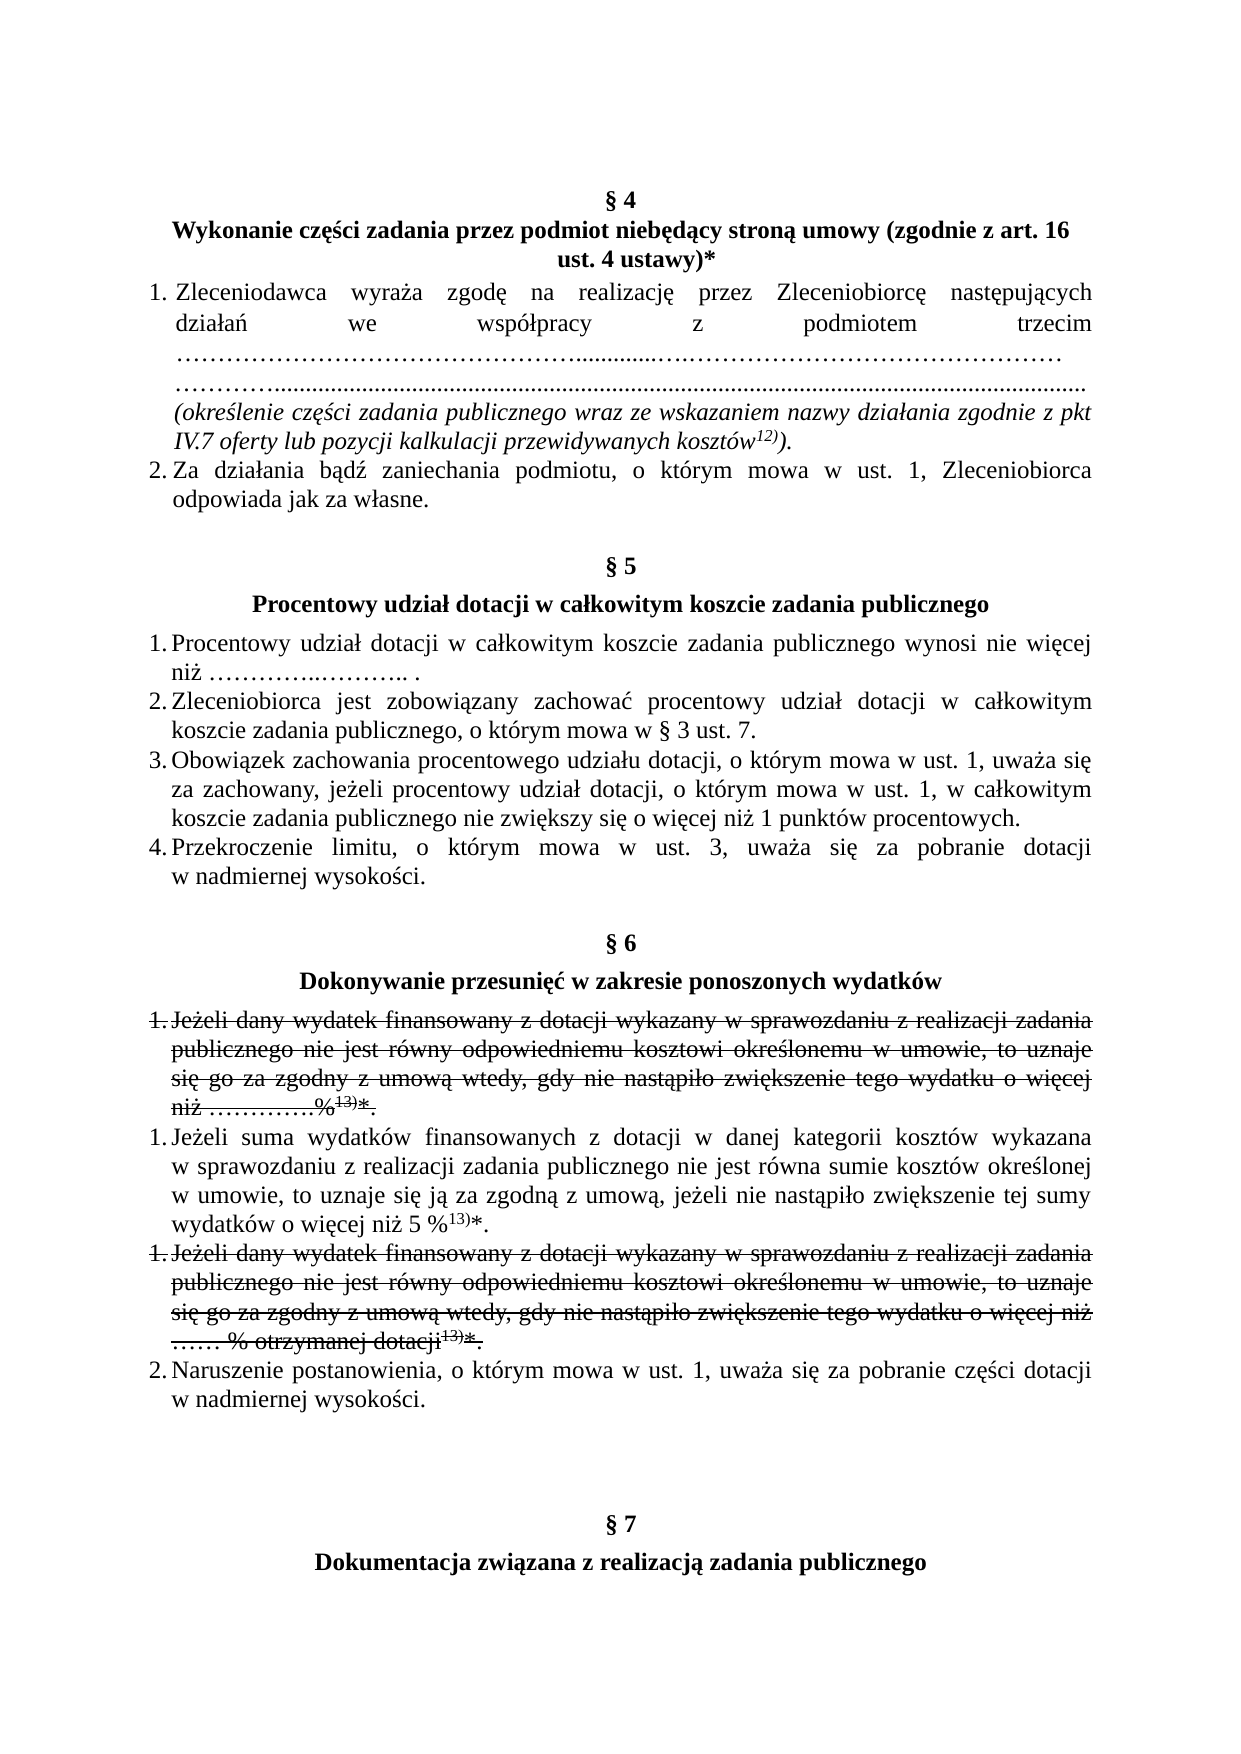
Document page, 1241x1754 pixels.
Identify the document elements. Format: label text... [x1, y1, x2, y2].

text § 6 [149, 928, 1093, 957]
text § 4 [148, 185, 1093, 214]
text Procentowy udział dotacji w całkowitym koszcie zadania publicznego [149, 589, 1093, 618]
text 2. Zleceniobiorca jest zobowiązany zachować procentowy udział dotacji w całkowitym koszcie zadania publicznego, o którym mowa w § 3 ust. 7. [149, 686, 1093, 745]
text 1. Jeżeli dany wydatek finansowany z dotacji wykazany w sprawozdaniu z realizacji zadania publicznego nie jest równy odpowiedniemu kosztowi określonemu w umowie, to uznaje się go za zgodny z umową wtedy, gdy nie nastąpiło zwiększenie tego wydatku o więcej niż ………….%13)*. [149, 1005, 1093, 1122]
text ………….................................................................................................................................. (określenie części zadania publicznego wraz ze wskazaniem nazwy działania zgodnie z pkt IV.7 oferty lub pozycji kalkulacji przewidywanych kosztów12)). [174, 368, 1093, 455]
text 2. Naruszenie postanowienia, o którym mowa w ust. 1, uważa się za pobranie części dotacji w nadmiernej wysokości. [149, 1355, 1093, 1413]
text 3. Obowiązek zachowania procentowego udziału dotacji, o którym mowa w ust. 1, uważa się za zachowany, jeżeli procentowy udział dotacji, o którym mowa w ust. 1, w całkowitym koszcie zadania publicznego nie zwiększy się o więcej niż 1 punktów procentowych. [149, 745, 1093, 832]
text Dokonywanie przesunięć w zakresie ponoszonych wydatków [149, 966, 1093, 995]
text § 7 [149, 1509, 1093, 1538]
text 1. Jeżeli suma wydatków finansowanych z dotacji w danej kategorii kosztów wykazana w sprawozdaniu z realizacji zadania publicznego nie jest równa sumie kosztów określonej w umowie, to uznaje się ją za zgodną z umową, jeżeli nie nastąpiło zwiększenie tej sumy wydatków o więcej niż 5 %13)*. [149, 1122, 1093, 1238]
text Dokumentacja związana z realizacją zadania publicznego [149, 1547, 1093, 1576]
text 2. Za działania bądź zaniechania podmiotu, o którym mowa w ust. 1, Zleceniobiorca odpowiada jak za własne. [149, 455, 1093, 514]
text 4. Przekroczenie limitu, o którym mowa w ust. 3, uważa się za pobranie dotacji w nadmiernej wysokości. [149, 832, 1093, 891]
text 1. Procentowy udział dotacji w całkowitym koszcie zadania publicznego wynosi nie więcej niż …………..……….. . [149, 628, 1093, 686]
text 1. Zleceniodawca wyraża zgodę na realizację przez Zleceniobiorcę następujących działań we współpracy z podmiotem trzecim ………………………………………….............….……………………………………… [149, 277, 1093, 366]
text Wykonanie części zadania przez podmiot niebędący stroną umowy (zgodnie z art. 16 ust. 4 ustawy)* [149, 215, 1093, 273]
text 1. Jeżeli dany wydatek finansowany z dotacji wykazany w sprawozdaniu z realizacji zadania publicznego nie jest równy odpowiedniemu kosztowi określonemu w umowie, to uznaje się go za zgodny z umową wtedy, gdy nie nastąpiło zwiększenie tego wydatku o więcej niż …… % otrzymanej dotacji13)*. [149, 1238, 1093, 1355]
text § 5 [149, 551, 1093, 580]
